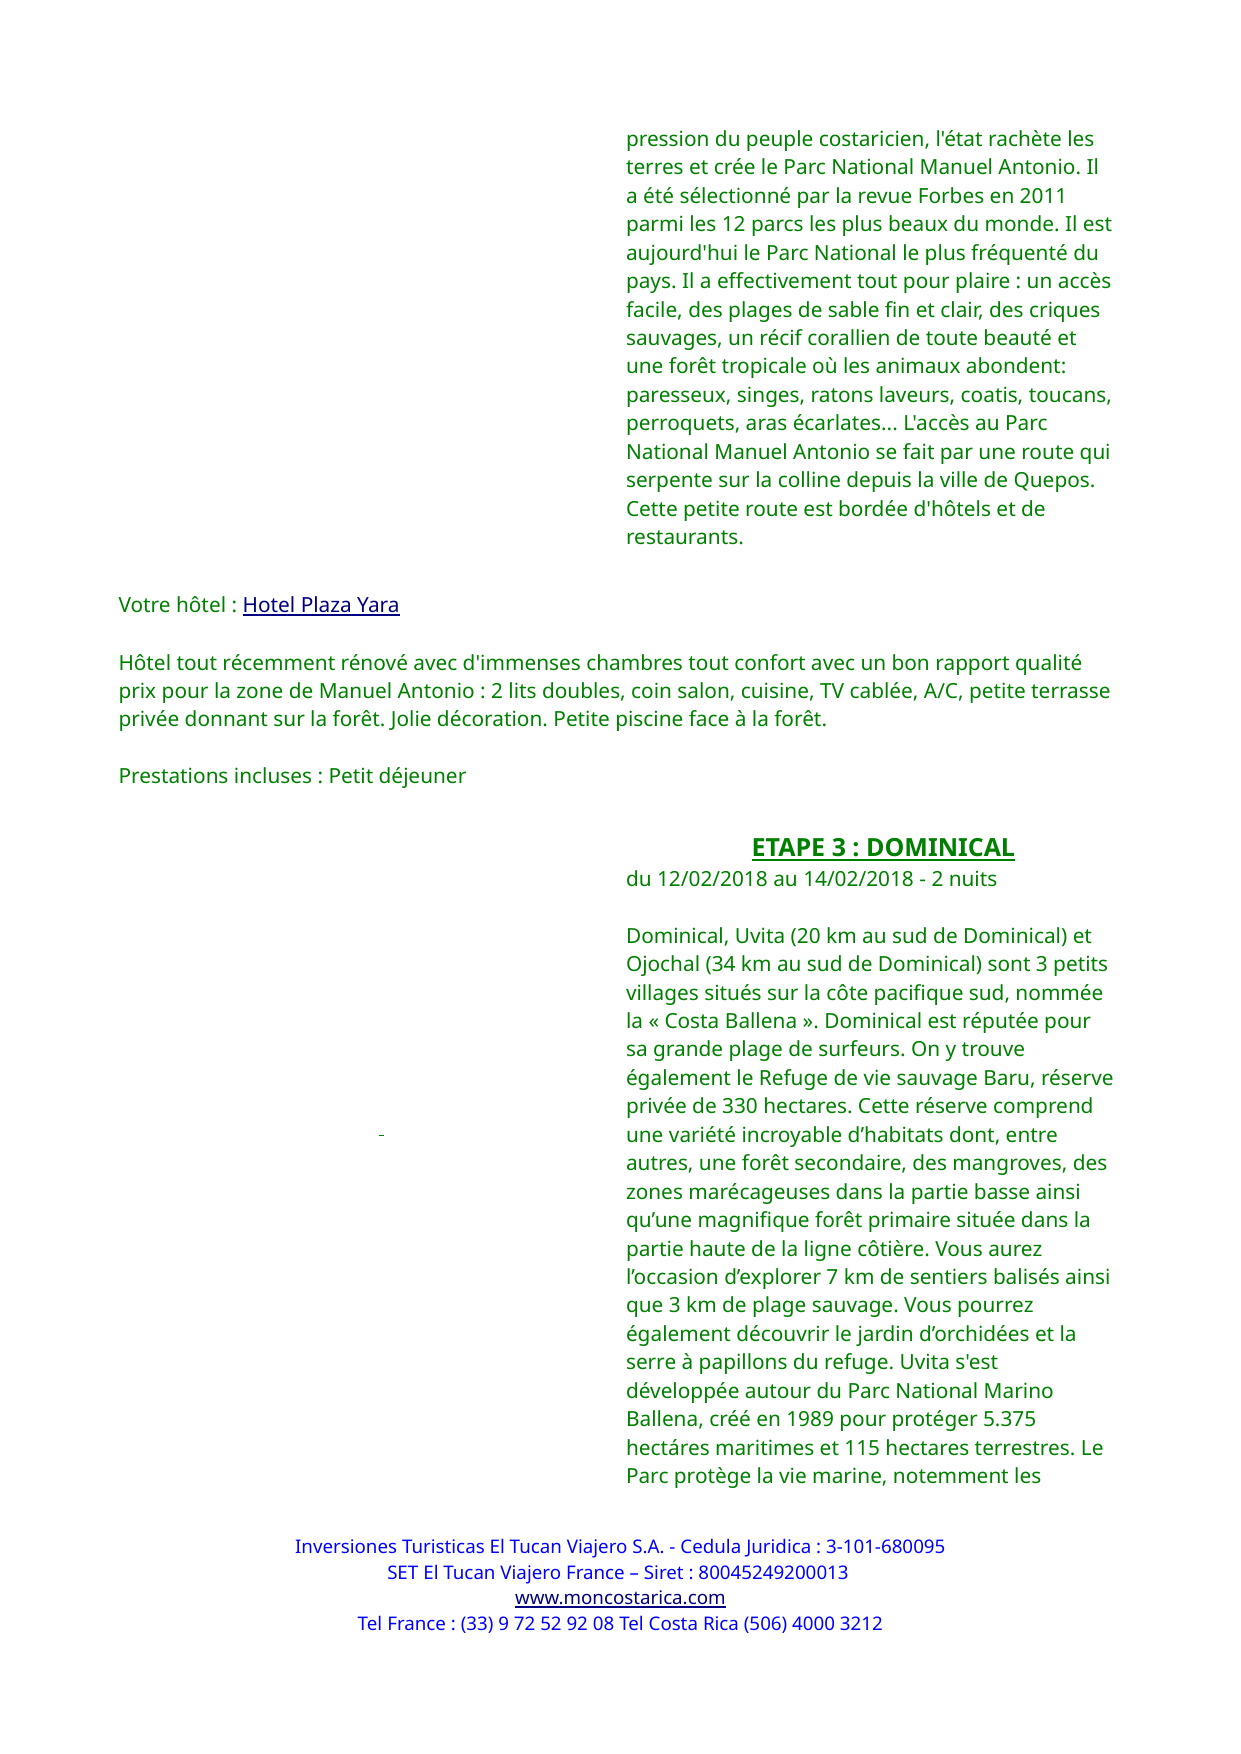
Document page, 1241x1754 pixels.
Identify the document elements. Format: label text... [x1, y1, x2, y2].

text Prestations incluses : Petit déjeuner [118, 762, 1122, 790]
text Hôtel tout récemment rénové avec d'immenses chambres tout confort avec un bon rapport qualité prix pour la zone de Manuel Antonio : 2 lits doubles, coin salon, cuisine, TV cablée, A/C, petite terrasse privée donnant sur la forêt. Jolie décoration. Petite piscine face à la forêt. [118, 648, 1122, 733]
table_header [118, 118, 620, 556]
table_header ETAPE 3 : DOMINICAL du 12/02/2018 au 14/02/2018 - 2 nuits Dominical, Uvita (20 km au sud de Dominical) et Ojochal (34 km au sud de Dominical) sont 3 petits villages situés sur la côte pacifique sud, nommée la « Costa Ballena ». Dominical est réputée pour sa grande plage de surfeurs. On y trouve également le Refuge de vie sauvage Baru, réserve privée de 330 hectares. Cette réserve comprend une variété incroyable d’habitats dont, entre autres, une forêt secondaire, des mangroves, des zones marécageuses dans la partie basse ainsi qu’une magnifique forêt primaire située dans la partie haute de la ligne côtière. Vous aurez l’occasion d’explorer 7 km de sentiers balisés ainsi que 3 km de plage sauvage. Vous pourrez également découvrir le jardin d’orchidées et la serre à papillons du refuge. Uvita s'est développée autour du Parc National Marino Ballena, créé en 1989 pour protéger 5.375 hectáres maritimes et 115 hectares terrestres. Le Parc protège la vie marine, notemment les [620, 824, 1122, 1495]
text Votre hôtel : Hotel Plaza Yara [118, 590, 1122, 619]
table_header [118, 824, 620, 1495]
table_header pression du peuple costaricien, l'état rachète les terres et crée le Parc National Manuel Antonio. Il a été sélectionné par la revue Forbes en 2011 parmi les 12 parcs les plus beaux du monde. Il est aujourd'hui le Parc National le plus fréquenté du pays. Il a effectivement tout pour plaire : un accès facile, des plages de sable fin et clair, des criques sauvages, un récif corallien de toute beauté et une forêt tropicale où les animaux abondent: paresseux, singes, ratons laveurs, coatis, toucans, perroquets, aras écarlates... L'accès au Parc National Manuel Antonio se fait par une route qui serpente sur la colline depuis la ville de Quepos. Cette petite route est bordée d'hôtels et de restaurants. [620, 118, 1122, 556]
